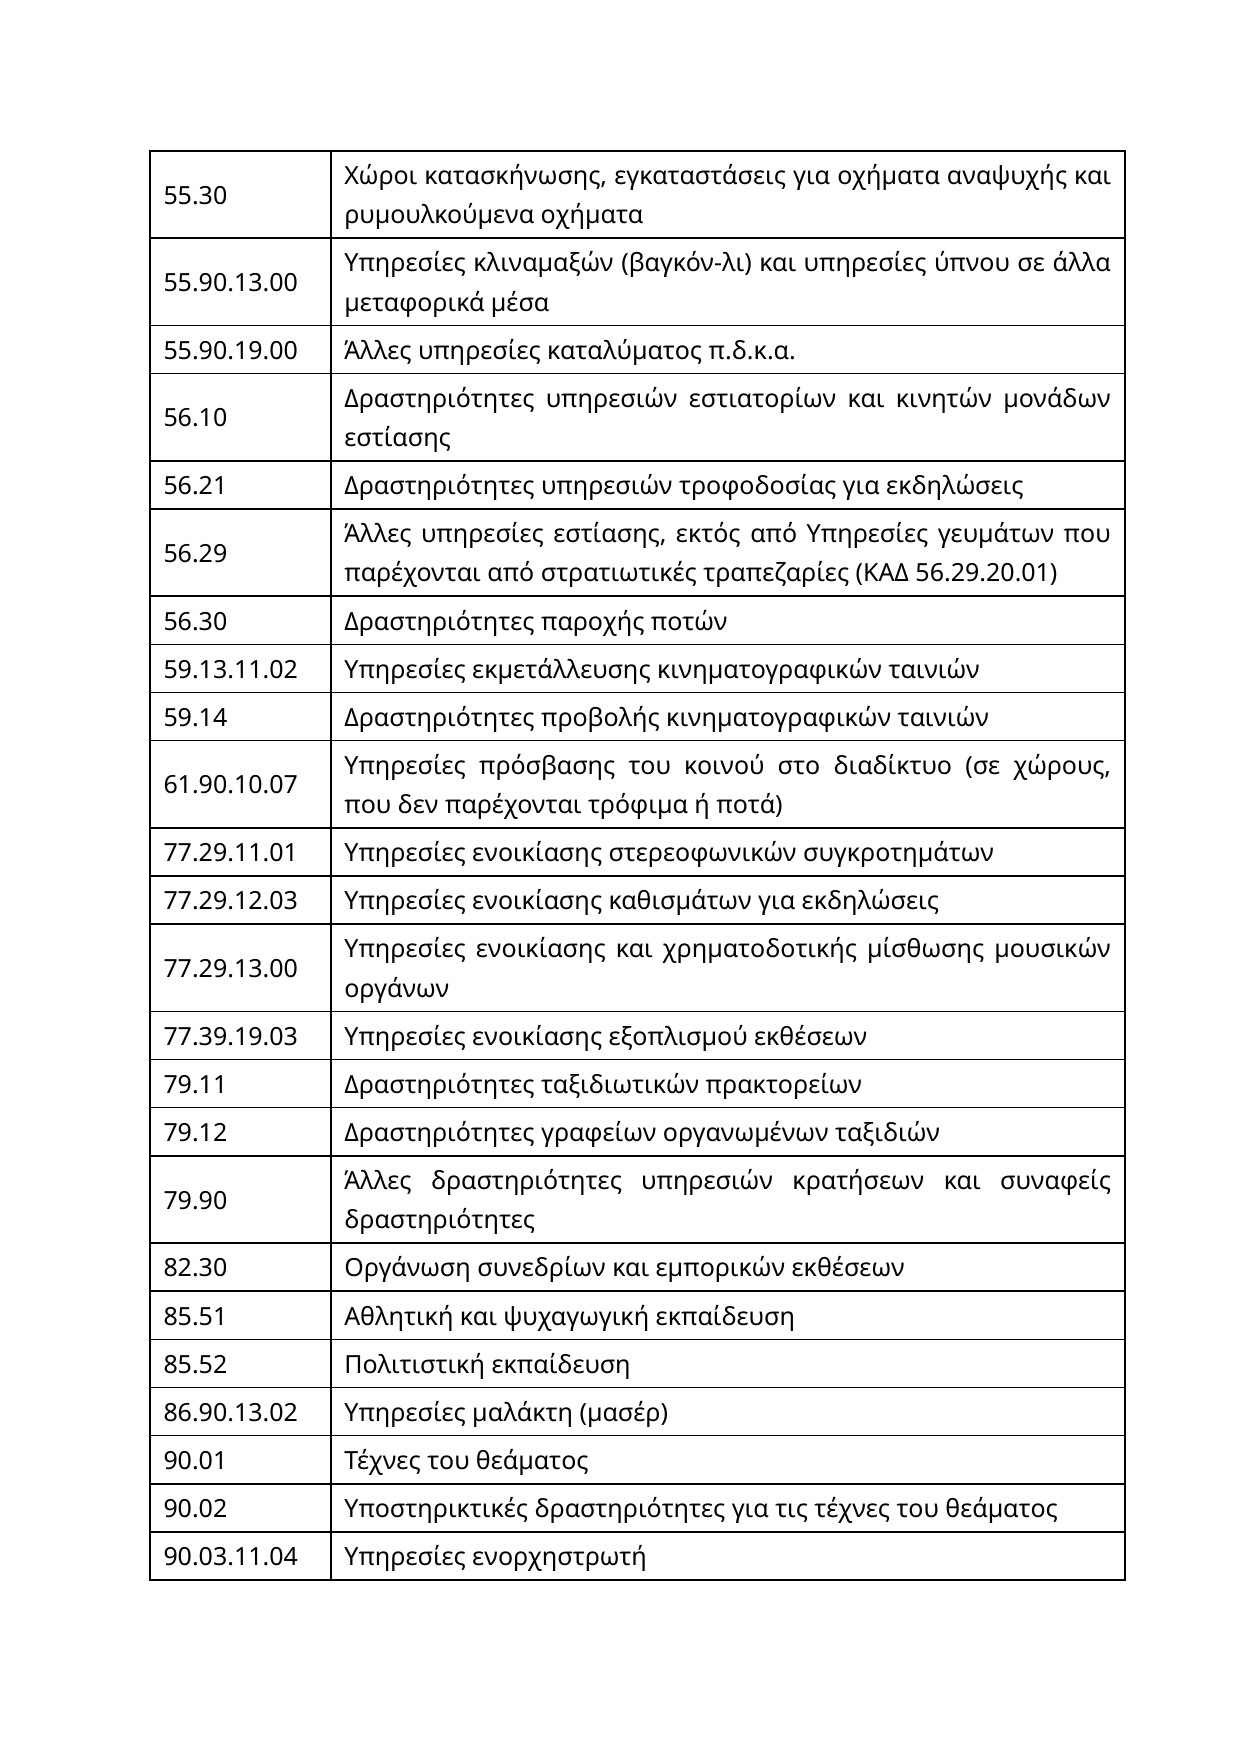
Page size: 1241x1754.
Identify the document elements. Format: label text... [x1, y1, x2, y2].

table_cell Χώροι κατασκήνωσης, εγκαταστάσεις για οχήματα αναψυχής και ρυμουλκούμενα οχήματα [332, 152, 1124, 237]
table_cell Δραστηριότητες προβολής κινηματογραφικών ταινιών [332, 693, 1124, 740]
table_cell Υπηρεσίες κλιναμαξών (βαγκόν-λι) και υπηρεσίες ύπνου σε άλλα μεταφορικά μέσα [332, 239, 1124, 324]
table_cell 90.03.11.04 [151, 1533, 330, 1579]
table_cell Άλλες δραστηριότητες υπηρεσιών κρατήσεων και συναφείς δραστηριότητες [332, 1157, 1124, 1242]
table_cell 56.30 [151, 597, 330, 643]
table_cell Υπηρεσίες ενοικίασης καθισμάτων για εκδηλώσεις [332, 877, 1124, 923]
table_cell 79.11 [151, 1060, 330, 1107]
table_cell 85.52 [151, 1340, 330, 1387]
table_cell Υπηρεσίες ενοικίασης εξοπλισμού εκθέσεων [332, 1012, 1124, 1059]
table_cell Δραστηριότητες ταξιδιωτικών πρακτορείων [332, 1060, 1124, 1107]
table_cell 56.10 [151, 374, 330, 460]
table_cell Υπηρεσίες εκμετάλλευσης κινηματογραφικών ταινιών [332, 645, 1124, 692]
table_cell 79.12 [151, 1108, 330, 1155]
table_cell 61.90.10.07 [151, 741, 330, 827]
table_cell Δραστηριότητες παροχής ποτών [332, 597, 1124, 643]
table_cell 86.90.13.02 [151, 1388, 330, 1435]
table_cell 55.90.13.00 [151, 239, 330, 324]
table_cell Υποστηρικτικές δραστηριότητες για τις τέχνες του θεάματος [332, 1485, 1124, 1531]
table_cell 77.29.12.03 [151, 877, 330, 923]
table_cell 90.02 [151, 1485, 330, 1531]
table_cell 82.30 [151, 1244, 330, 1290]
table_cell Τέχνες του θεάματος [332, 1436, 1124, 1483]
table_cell 59.14 [151, 693, 330, 740]
table_cell Άλλες υπηρεσίες εστίασης, εκτός από Υπηρεσίες γευμάτων που παρέχονται από στρατιωτικές τραπεζαρίες (ΚΑΔ 56.29.20.01) [332, 510, 1124, 595]
table_cell 85.51 [151, 1292, 330, 1338]
table_cell 79.90 [151, 1157, 330, 1242]
table_cell 55.30 [151, 152, 330, 237]
table_cell 59.13.11.02 [151, 645, 330, 692]
table_cell Υπηρεσίες ενοικίασης και χρηματοδοτικής μίσθωσης μουσικών οργάνων [332, 925, 1124, 1011]
table_cell Υπηρεσίες ενοικίασης στερεοφωνικών συγκροτημάτων [332, 829, 1124, 875]
table_cell Οργάνωση συνεδρίων και εμπορικών εκθέσεων [332, 1244, 1124, 1290]
table_cell Πολιτιστική εκπαίδευση [332, 1340, 1124, 1387]
table_cell 56.21 [151, 462, 330, 508]
table_cell Αθλητική και ψυχαγωγική εκπαίδευση [332, 1292, 1124, 1338]
table_cell Άλλες υπηρεσίες καταλύματος π.δ.κ.α. [332, 326, 1124, 373]
table_cell 55.90.19.00 [151, 326, 330, 373]
table_cell Δραστηριότητες γραφείων οργανωμένων ταξιδιών [332, 1108, 1124, 1155]
table_cell 90.01 [151, 1436, 330, 1483]
table_cell 77.29.13.00 [151, 925, 330, 1011]
table_cell Δραστηριότητες υπηρεσιών τροφοδοσίας για εκδηλώσεις [332, 462, 1124, 508]
table_cell 77.29.11.01 [151, 829, 330, 875]
table_cell Υπηρεσίες πρόσβασης του κοινού στο διαδίκτυο (σε χώρους, που δεν παρέχονται τρόφιμα ή ποτά) [332, 741, 1124, 827]
table_cell Δραστηριότητες υπηρεσιών εστιατορίων και κινητών μονάδων εστίασης [332, 374, 1124, 460]
table_cell 77.39.19.03 [151, 1012, 330, 1059]
table_cell 56.29 [151, 510, 330, 595]
table_cell Υπηρεσίες ενορχηστρωτή [332, 1533, 1124, 1579]
table_cell Υπηρεσίες μαλάκτη (μασέρ) [332, 1388, 1124, 1435]
